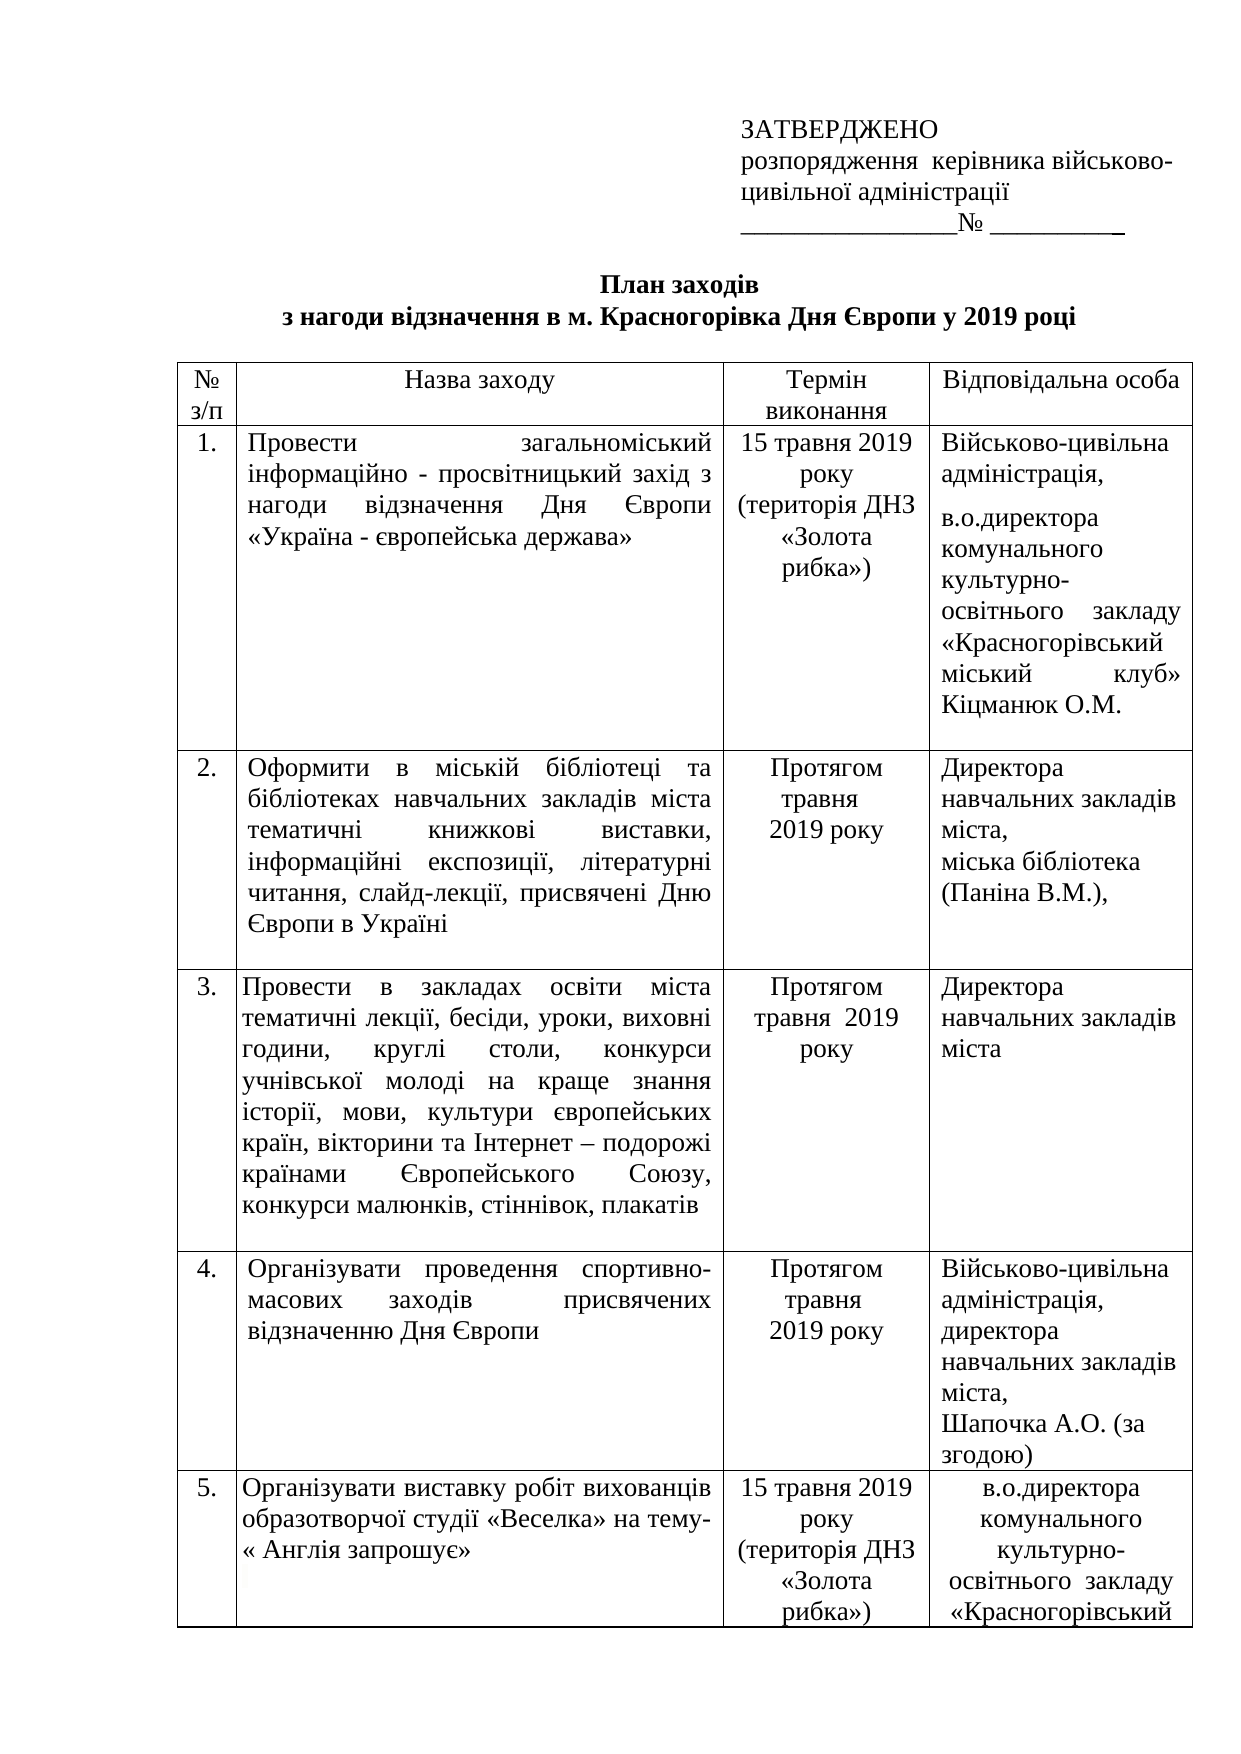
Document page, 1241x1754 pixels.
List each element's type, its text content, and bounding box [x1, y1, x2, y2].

table_cell в.о.директора комунального культурно- освітнього закладу «Красногорівський [930, 1471, 1192, 1626]
table_cell Протягом травня 2019 року [724, 751, 929, 969]
table_cell 5. [178, 1471, 236, 1626]
table_cell 4. [178, 1252, 236, 1470]
table_cell Протягом травня 2019 року [724, 1252, 929, 1470]
table_header Термін виконання [724, 363, 929, 425]
table_cell 15 травня 2019 року (територія ДНЗ «Золота рибка») [724, 1471, 929, 1626]
table_header ЗАТВЕРДЖЕНО розпорядження керівника військово-цивільної адміністрації ________________№ _________ [729, 113, 1192, 237]
table_header Відповідальна особа [930, 363, 1192, 425]
table_cell 1. [178, 426, 236, 750]
table_header № з/п [178, 363, 236, 425]
table_cell Протягом травня 2019 року [724, 970, 929, 1251]
table_header [177, 113, 729, 237]
table_cell 15 травня 2019 року (територія ДНЗ «Золота рибка») [724, 426, 929, 750]
table_cell Оформити в міській бібліотеці та бібліотеках навчальних закладів міста тематичні книжкові виставки, інформаційні експозиції, літературні читання, слайд-лекції, присвячені Дню Європи в Україні [237, 751, 723, 969]
table_cell Організувати проведення спортивно-масових заходів присвячених відзначенню Дня Європи [237, 1252, 723, 1470]
table_cell Провести загальноміський інформаційно - просвітницький захід з нагоди відзначення Дня Європи «Україна - європейська держава» [237, 426, 723, 750]
table_cell Директора навчальних закладів міста [930, 970, 1192, 1251]
text План заходів [177, 268, 1181, 299]
text з нагоди відзначення в м. Красногорівка Дня Європи у 2019 році [177, 299, 1181, 331]
table_cell Військово-цивільна адміністрація, директора навчальних закладів міста, Шапочка А.О. (за згодою) [930, 1252, 1192, 1470]
table_cell Військово-цивільна адміністрація, в.о.директора комунального культурно- освітнього закладу «Красногорівський міський клуб» Кіцманюк О.М. [930, 426, 1192, 750]
table_cell Організувати виставку робіт вихованців образотворчої студії «Веселка» на тему- « Англія запрошує» [237, 1471, 723, 1626]
table_cell Провести в закладах освіти міста тематичні лекції, бесіди, уроки, виховні години, круглі столи, конкурси учнівської молоді на краще знання історії, мови, культури європейських країн, вікторини та Інтернет – подорожі країнами Європейського Союзу, конкурси малюнків, стіннівок, плакатів [237, 970, 723, 1251]
table_cell Директора навчальних закладів міста, міська бібліотека (Паніна В.М.), [930, 751, 1192, 969]
table_header Назва заходу [237, 363, 723, 425]
table_cell 3. [178, 970, 236, 1251]
table_cell 2. [178, 751, 236, 969]
